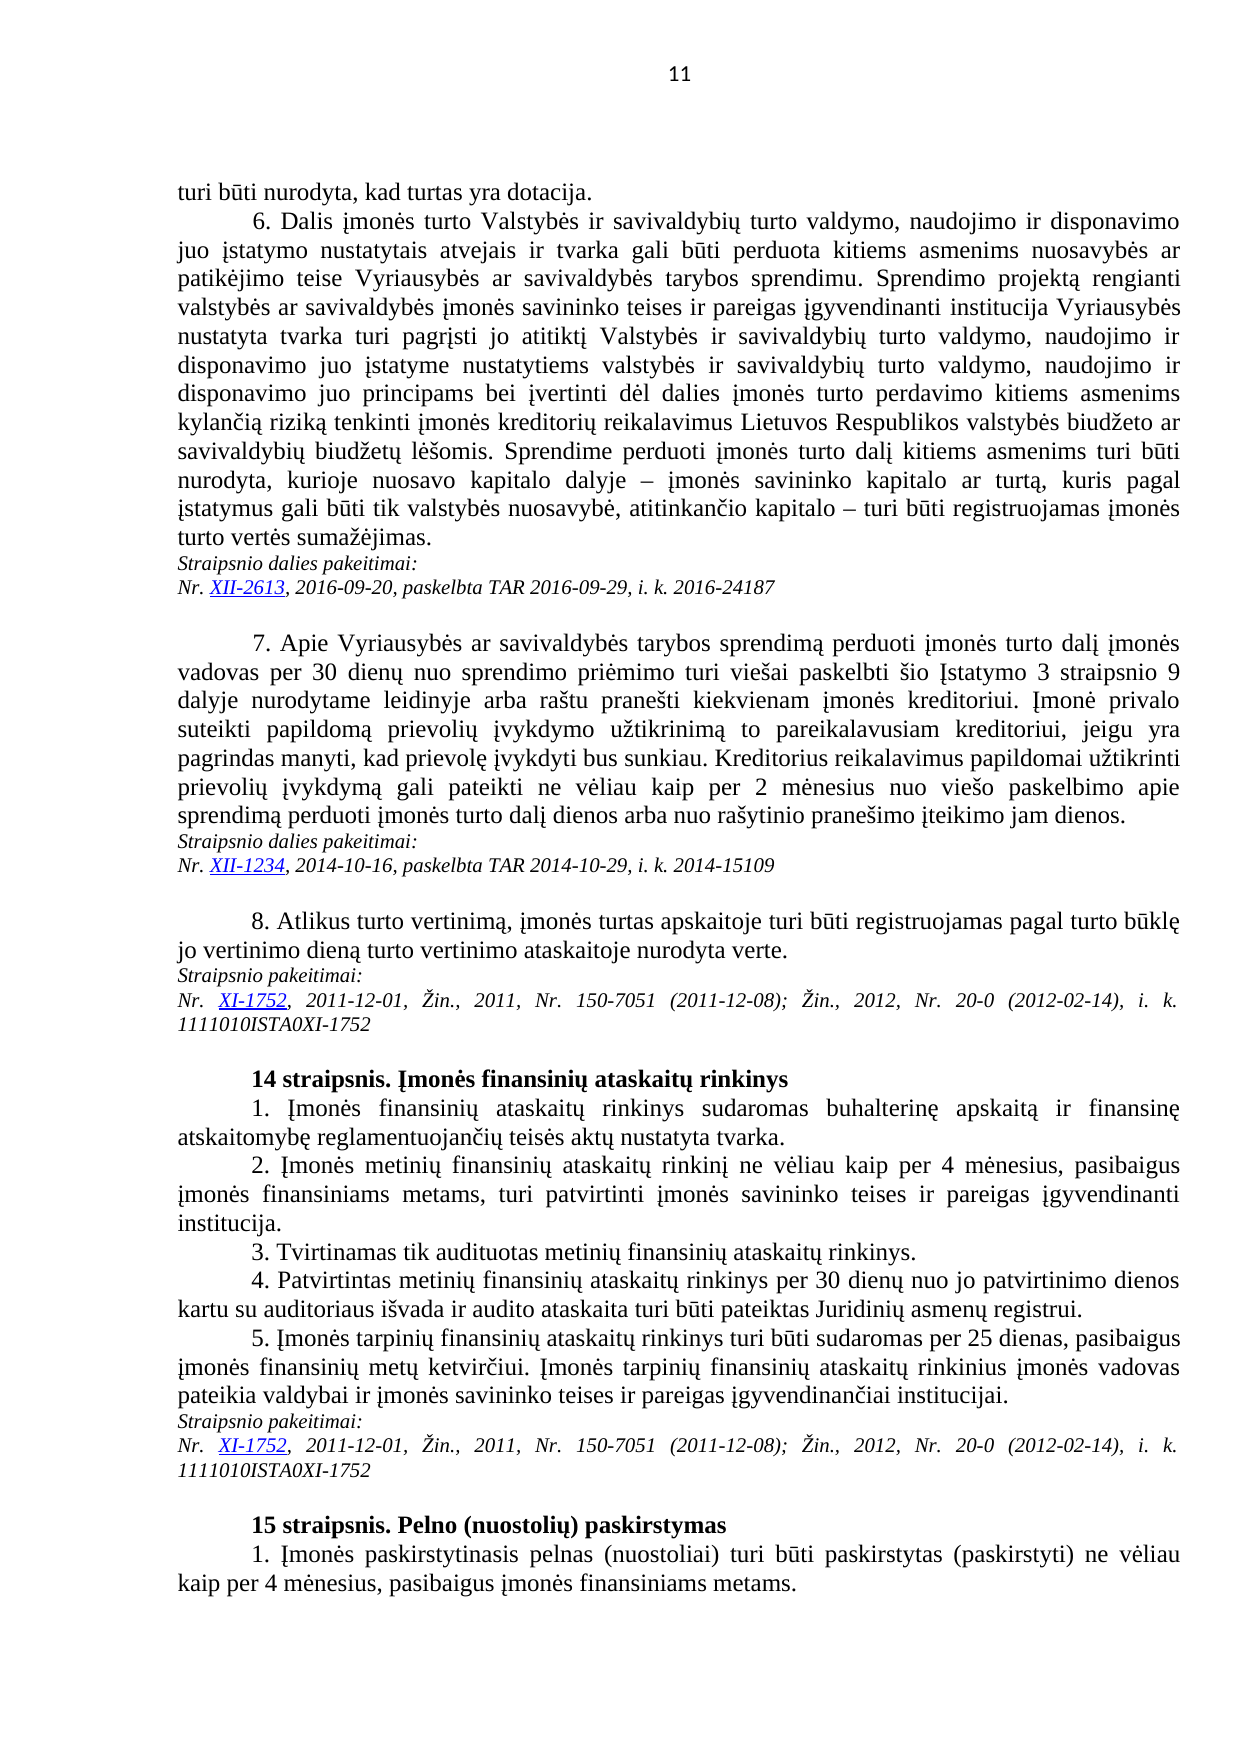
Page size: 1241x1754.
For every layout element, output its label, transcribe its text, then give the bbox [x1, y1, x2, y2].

text 5. Įmonės tarpinių finansinių ataskaitų rinkinys turi būti sudaromas per 25 dienas, pasibaigus įmonės finansinių metų ketvirčiui. Įmonės tarpinių finansinių ataskaitų rinkinius įmonės vadovas pateikia valdybai ir įmonės savininko teises ir pareigas įgyvendinančiai institucijai. [177, 1323, 1181, 1409]
text 4. Patvirtintas metinių finansinių ataskaitų rinkinys per 30 dienų nuo jo patvirtinimo dienos kartu su auditoriaus išvada ir audito ataskaita turi būti pateiktas Juridinių asmenų registrui. [177, 1266, 1181, 1323]
text 15 straipsnis. Pelno (nuostolių) paskirstymas [177, 1510, 1181, 1539]
text 1. Įmonės paskirstytinasis pelnas (nuostoliai) turi būti paskirstytas (paskirstyti) ne vėliau kaip per 4 mėnesius, pasibaigus įmonės finansiniams metams. [177, 1539, 1181, 1597]
text Nr. XI-1752, 2011-12-01, Žin., 2011, Nr. 150-7051 (2011-12-08); Žin., 2012, Nr. 20-0 (2012-02-14), i. k. 1111010ISTA0XI-1752 [177, 987, 1181, 1036]
text 6. Dalis įmonės turto Valstybės ir savivaldybių turto valdymo, naudojimo ir disponavimo juo įstatymo nustatytais atvejais ir tvarka gali būti perduota kitiems asmenims nuosavybės ar patikėjimo teise Vyriausybės ar savivaldybės tarybos sprendimu. Sprendimo projektą rengianti valstybės ar savivaldybės įmonės savininko teises ir pareigas įgyvendinanti institucija Vyriausybės nustatyta tvarka turi pagrįsti jo atitiktį Valstybės ir savivaldybių turto valdymo, naudojimo ir disponavimo juo įstatyme nustatytiems valstybės ir savivaldybių turto valdymo, naudojimo ir disponavimo juo principams bei įvertinti dėl dalies įmonės turto perdavimo kitiems asmenims kylančią riziką tenkinti įmonės kreditorių reikalavimus Lietuvos Respublikos valstybės biudžeto ar savivaldybių biudžetų lėšomis. Sprendime perduoti įmonės turto dalį kitiems asmenims turi būti nurodyta, kurioje nuosavo kapitalo dalyje – įmonės savininko kapitalo ar turtą, kuris pagal įstatymus gali būti tik valstybės nuosavybė, atitinkančio kapitalo – turi būti registruojamas įmonės turto vertės sumažėjimas. [177, 206, 1181, 551]
text Nr. XII-2613, 2016-09-20, paskelbta TAR 2016-09-29, i. k. 2016-24187 [177, 575, 1181, 599]
text 2. Įmonės metinių finansinių ataskaitų rinkinį ne vėliau kaip per 4 mėnesius, pasibaigus įmonės finansiniams metams, turi patvirtinti įmonės savininko teises ir pareigas įgyvendinanti institucija. [177, 1151, 1181, 1237]
text 14 straipsnis. Įmonės finansinių ataskaitų rinkinys [177, 1064, 1181, 1093]
text 1. Įmonės finansinių ataskaitų rinkinys sudaromas buhalterinę apskaitą ir finansinę atskaitomybę reglamentuojančių teisės aktų nustatyta tvarka. [177, 1093, 1181, 1151]
text 3. Tvirtinamas tik audituotas metinių finansinių ataskaitų rinkinys. [177, 1237, 1181, 1266]
text Straipsnio dalies pakeitimai: [177, 829, 1181, 853]
text turi būti nurodyta, kad turtas yra dotacija. [177, 177, 1181, 206]
text Straipsnio pakeitimai: [177, 963, 1181, 987]
text Straipsnio dalies pakeitimai: [177, 551, 1181, 575]
text 8. Atlikus turto vertinimą, įmonės turtas apskaitoje turi būti registruojamas pagal turto būklę jo vertinimo dieną turto vertinimo ataskaitoje nurodyta verte. [177, 906, 1181, 963]
text Nr. XI-1752, 2011-12-01, Žin., 2011, Nr. 150-7051 (2011-12-08); Žin., 2012, Nr. 20-0 (2012-02-14), i. k. 1111010ISTA0XI-1752 [177, 1433, 1181, 1482]
text 7. Apie Vyriausybės ar savivaldybės tarybos sprendimą perduoti įmonės turto dalį įmonės vadovas per 30 dienų nuo sprendimo priėmimo turi viešai paskelbti šio Įstatymo 3 straipsnio 9 dalyje nurodytame leidinyje arba raštu pranešti kiekvienam įmonės kreditoriui. Įmonė privalo suteikti papildomą prievolių įvykdymo užtikrinimą to pareikalavusiam kreditoriui, jeigu yra pagrindas manyti, kad prievolę įvykdyti bus sunkiau. Kreditorius reikalavimus papildomai užtikrinti prievolių įvykdymą gali pateikti ne vėliau kaip per 2 mėnesius nuo viešo paskelbimo apie sprendimą perduoti įmonės turto dalį dienos arba nuo rašytinio pranešimo įteikimo jam dienos. [177, 628, 1181, 829]
text Nr. XII-1234, 2014-10-16, paskelbta TAR 2014-10-29, i. k. 2014-15109 [177, 853, 1181, 877]
text Straipsnio pakeitimai: [177, 1409, 1181, 1433]
